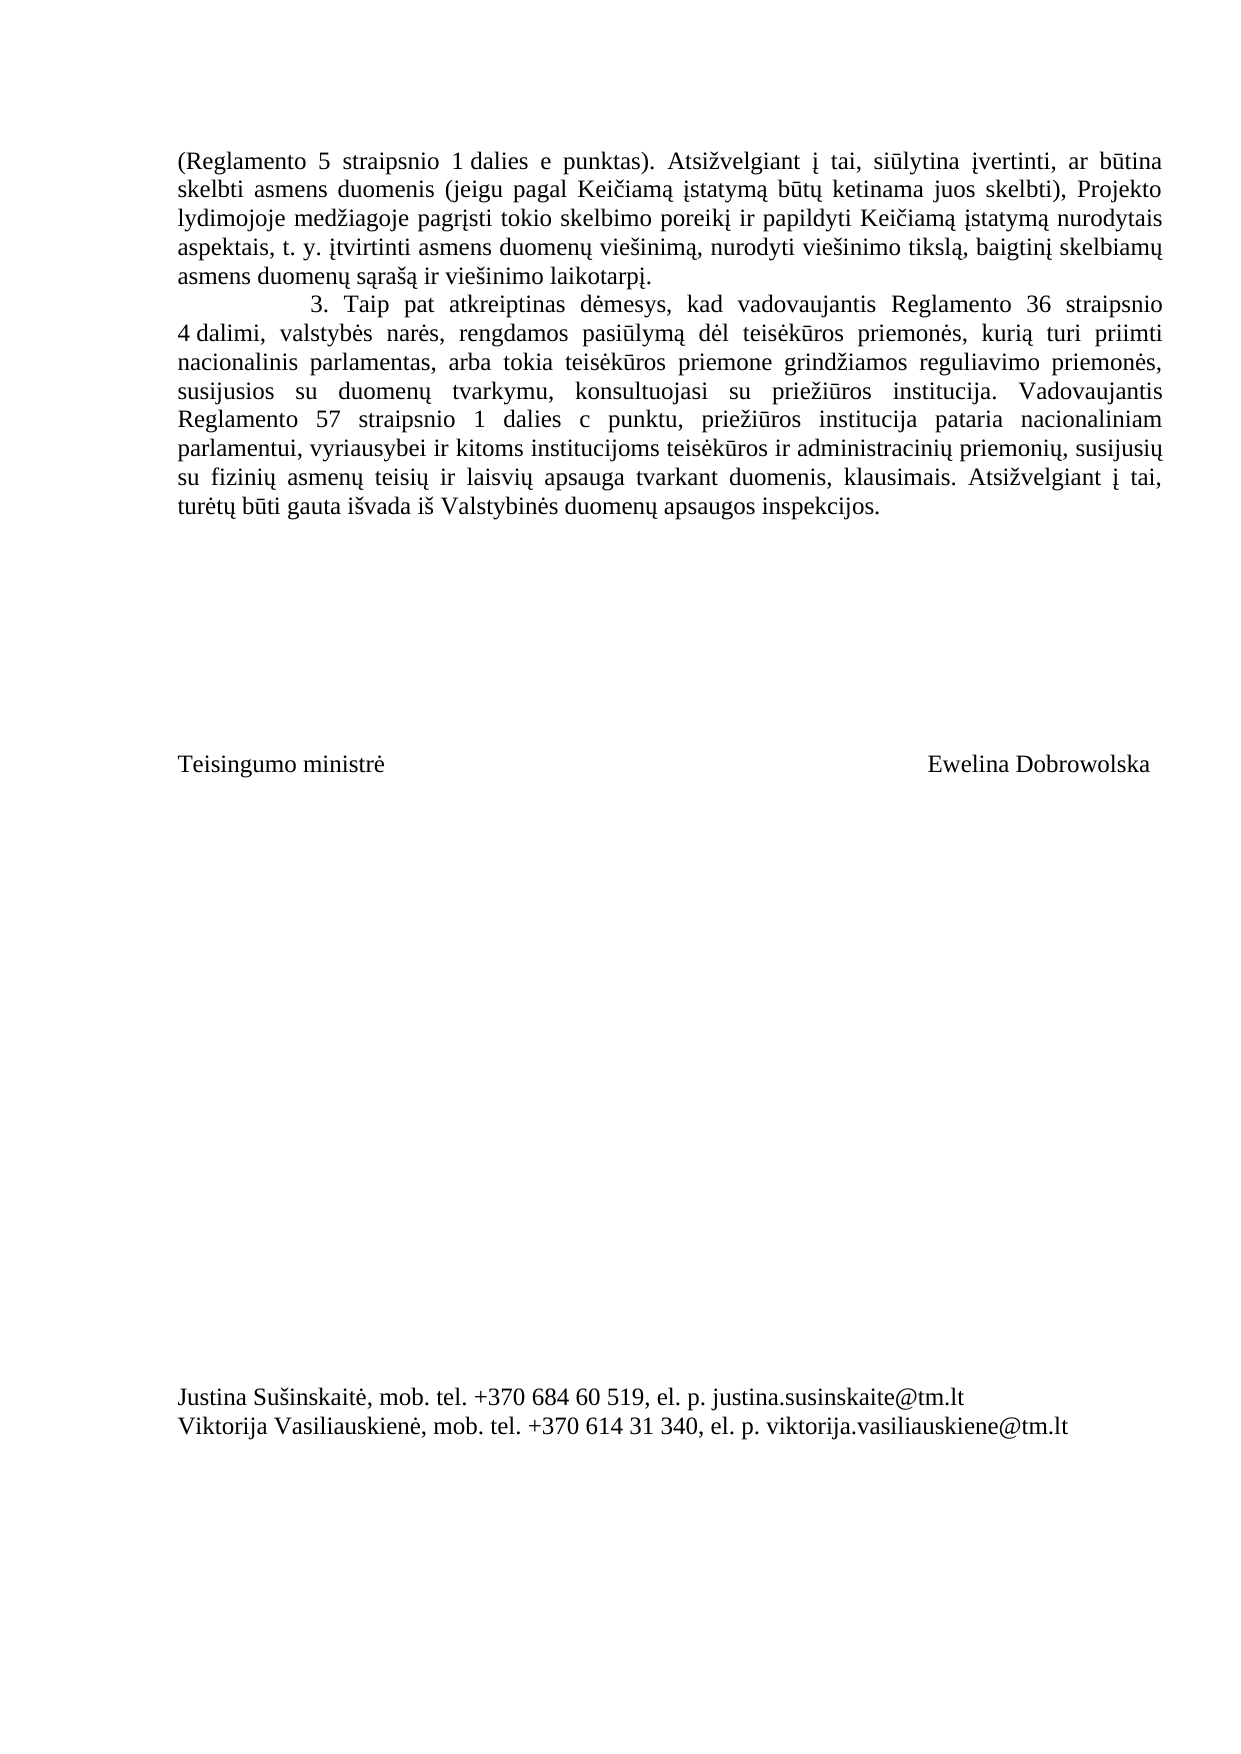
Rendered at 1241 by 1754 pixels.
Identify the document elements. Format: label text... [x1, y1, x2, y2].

text (Reglamento 5 straipsnio 1 dalies e punktas). Atsižvelgiant į tai, siūlytina įvertinti, ar būtina skelbti asmens duomenis (jeigu pagal Keičiamą įstatymą būtų ketinama juos skelbti), Projekto lydimojoje medžiagoje pagrįsti tokio skelbimo poreikį ir papildyti Keičiamą įstatymą nurodytais aspektais, t. y. įtvirtinti asmens duomenų viešinimą, nurodyti viešinimo tikslą, baigtinį skelbiamų asmens duomenų sąrašą ir viešinimo laikotarpį. [177, 146, 1163, 289]
text Teisingumo ministrė Ewelina Dobrowolska [177, 749, 1163, 778]
text 3. Taip pat atkreiptinas dėmesys, kad vadovaujantis Reglamento 36 straipsnio 4 dalimi, valstybės narės, rengdamos pasiūlymą dėl teisėkūros priemonės, kurią turi priimti nacionalinis parlamentas, arba tokia teisėkūros priemone grindžiamos reguliavimo priemonės, susijusios su duomenų tvarkymu, konsultuojasi su priežiūros institucija. Vadovaujantis Reglamento 57 straipsnio 1 dalies c punktu, priežiūros institucija pataria nacionaliniam parlamentui, vyriausybei ir kitoms institucijoms teisėkūros ir administracinių priemonių, susijusių su fizinių asmenų teisių ir laisvių apsauga tvarkant duomenis, klausimais. Atsižvelgiant į tai, turėtų būti gauta išvada iš Valstybinės duomenų apsaugos inspekcijos. [177, 289, 1163, 519]
text Justina Sušinskaitė, mob. tel. +370 684 60 519, el. p. justina.susinskaite@tm.lt [177, 1382, 1163, 1411]
text Viktorija Vasiliauskienė, mob. tel. +370 614 31 340, el. p. viktorija.vasiliauskiene@tm.lt [177, 1411, 1163, 1439]
